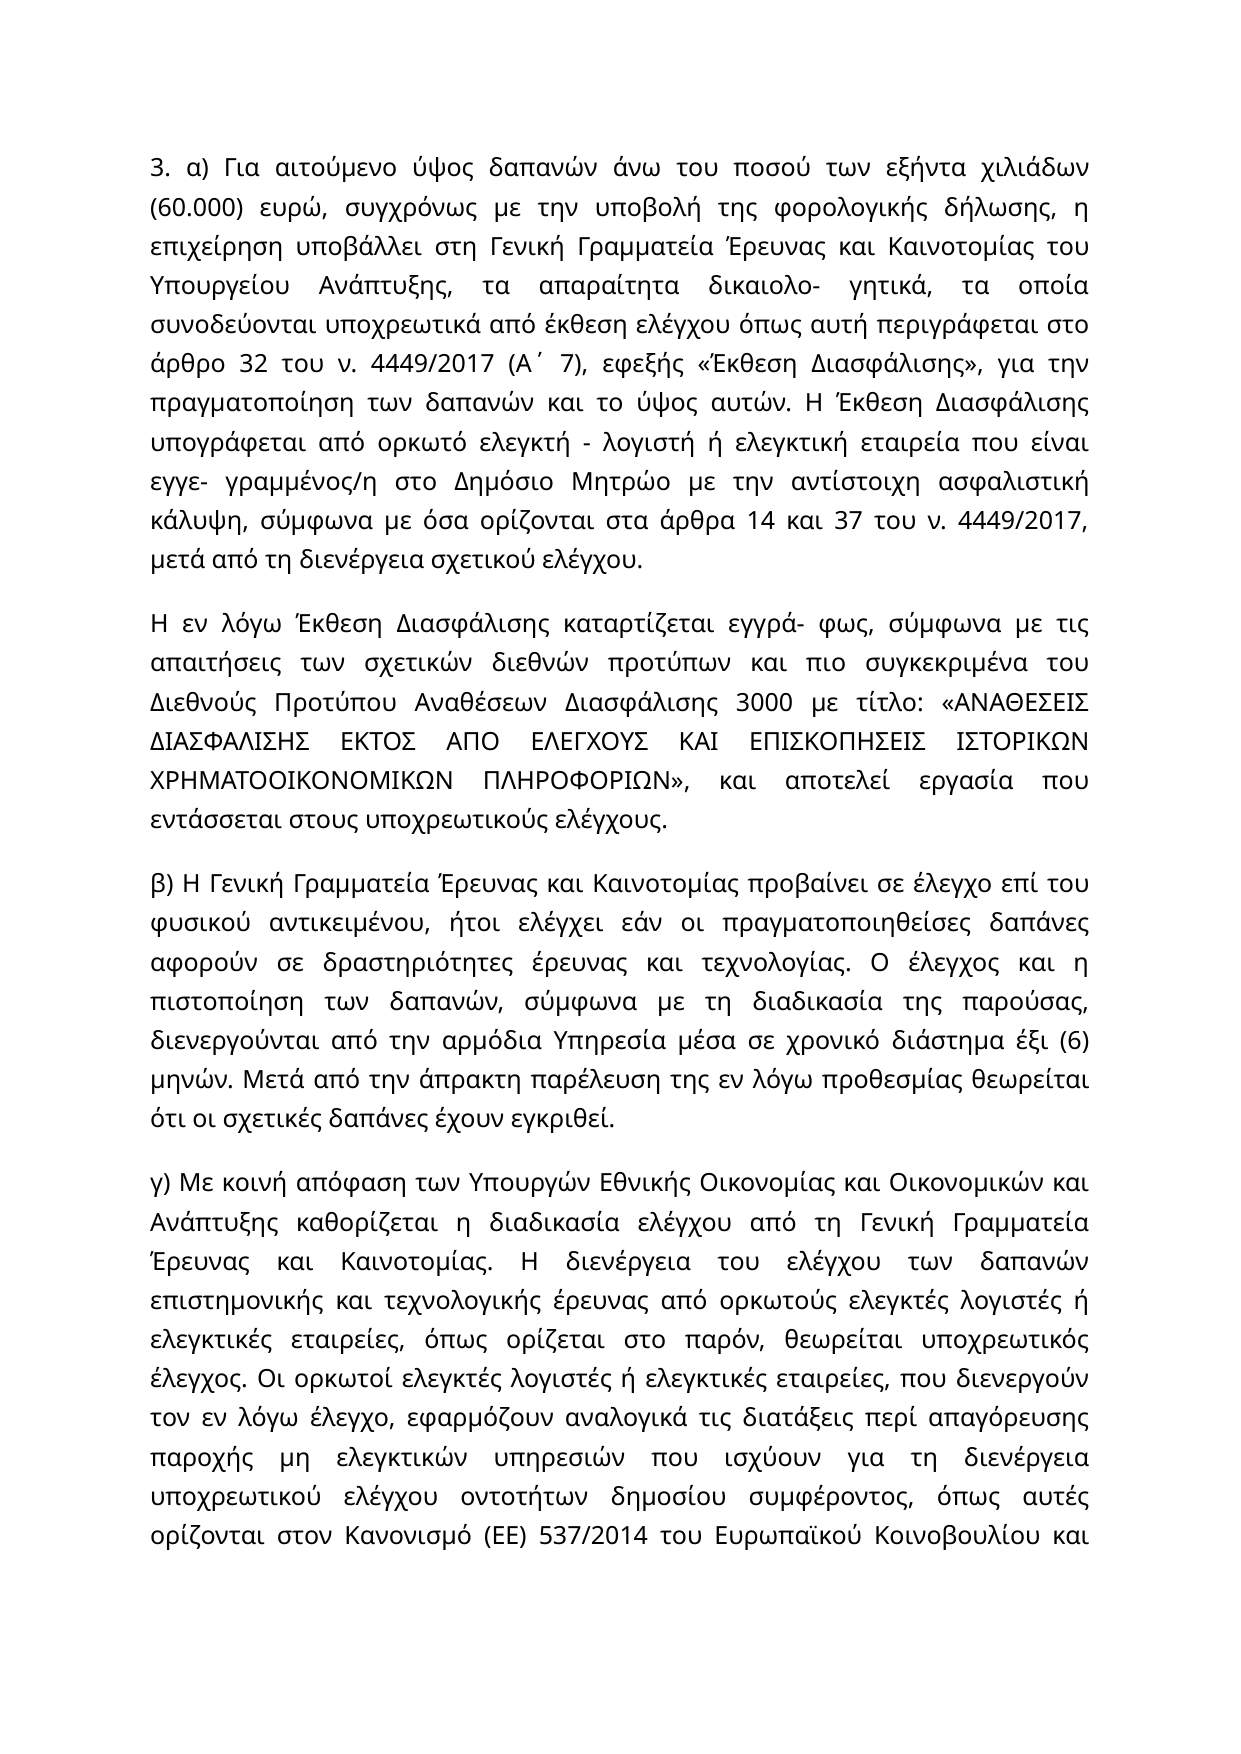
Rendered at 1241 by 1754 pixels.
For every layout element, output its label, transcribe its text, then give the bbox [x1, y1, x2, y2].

text 3. α) Για αιτούμενο ύψος δαπανών άνω του ποσού των εξήντα χιλιάδων (60.000) ευρώ, συγχρόνως με την υποβολή της φορολογικής δήλωσης, η επιχείρηση υποβάλλει στη Γενική Γραμματεία Έρευνας και Καινοτομίας του Υπουργείου Ανάπτυξης, τα απαραίτητα δικαιολο- γητικά, τα οποία συνοδεύονται υποχρεωτικά από έκθεση ελέγχου όπως αυτή περιγράφεται στο άρθρο 32 του ν. 4449/2017 (Α΄ 7), εφεξής «Έκθεση Διασφάλισης», για την πραγματοποίηση των δαπανών και το ύψος αυτών. Η Έκθεση Διασφάλισης υπογράφεται από ορκωτό ελεγκτή - λογιστή ή ελεγκτική εταιρεία που είναι εγγε- γραμμένος/η στο Δημόσιο Μητρώο με την αντίστοιχη ασφαλιστική κάλυψη, σύμφωνα με όσα ορίζονται στα άρθρα 14 και 37 του ν. 4449/2017, μετά από τη διενέργεια σχετικού ελέγχου. [150, 150, 1090, 576]
text γ) Με κοινή απόφαση των Υπουργών Εθνικής Οικονομίας και Οικονομικών και Ανάπτυξης καθορίζεται η διαδικασία ελέγχου από τη Γενική Γραμματεία Έρευνας και Καινοτομίας. Η διενέργεια του ελέγχου των δαπανών επιστημονικής και τεχνολογικής έρευνας από ορκωτούς ελεγκτές λογιστές ή ελεγκτικές εταιρείες, όπως ορίζεται στο παρόν, θεωρείται υποχρεωτικός έλεγχος. Οι ορκωτοί ελεγκτές λογιστές ή ελεγκτικές εταιρείες, που διενεργούν τον εν λόγω έλεγχο, εφαρμόζουν αναλογικά τις διατάξεις περί απαγόρευσης παροχής μη ελεγκτικών υπηρεσιών που ισχύουν για τη διενέργεια υποχρεωτικού ελέγχου οντοτήτων δημοσίου συμφέροντος, όπως αυτές ορίζονται στον Κανονισμό (ΕΕ) 537/2014 του Ευρωπαϊκού Κοινοβουλίου και [150, 1165, 1090, 1552]
text Η εν λόγω Έκθεση Διασφάλισης καταρτίζεται εγγρά- φως, σύμφωνα με τις απαιτήσεις των σχετικών διεθνών προτύπων και πιο συγκεκριμένα του Διεθνούς Προτύπου Αναθέσεων Διασφάλισης 3000 με τίτλο: «ΑΝΑΘΕΣΕΙΣ ΔΙΑΣΦΑΛΙΣΗΣ ΕΚΤΟΣ ΑΠΟ ΕΛΕΓΧΟΥΣ ΚΑΙ ΕΠΙΣΚΟΠΗΣΕΙΣ ΙΣΤΟΡΙΚΩΝ ΧΡΗΜΑΤΟΟΙΚΟΝΟΜΙΚΩΝ ΠΛΗΡΟΦΟΡΙΩΝ», και αποτελεί εργασία που εντάσσεται στους υποχρεωτικούς ελέγχους. [150, 606, 1090, 836]
text β) Η Γενική Γραμματεία Έρευνας και Καινοτομίας προβαίνει σε έλεγχο επί του φυσικού αντικειμένου, ήτοι ελέγχει εάν οι πραγματοποιηθείσες δαπάνες αφορούν σε δραστηριότητες έρευνας και τεχνολογίας. Ο έλεγχος και η πιστοποίηση των δαπανών, σύμφωνα με τη διαδικασία της παρούσας, διενεργούνται από την αρμόδια Υπηρεσία μέσα σε χρονικό διάστημα έξι (6) μηνών. Μετά από την άπρακτη παρέλευση της εν λόγω προθεσμίας θεωρείται ότι οι σχετικές δαπάνες έχουν εγκριθεί. [150, 866, 1090, 1135]
